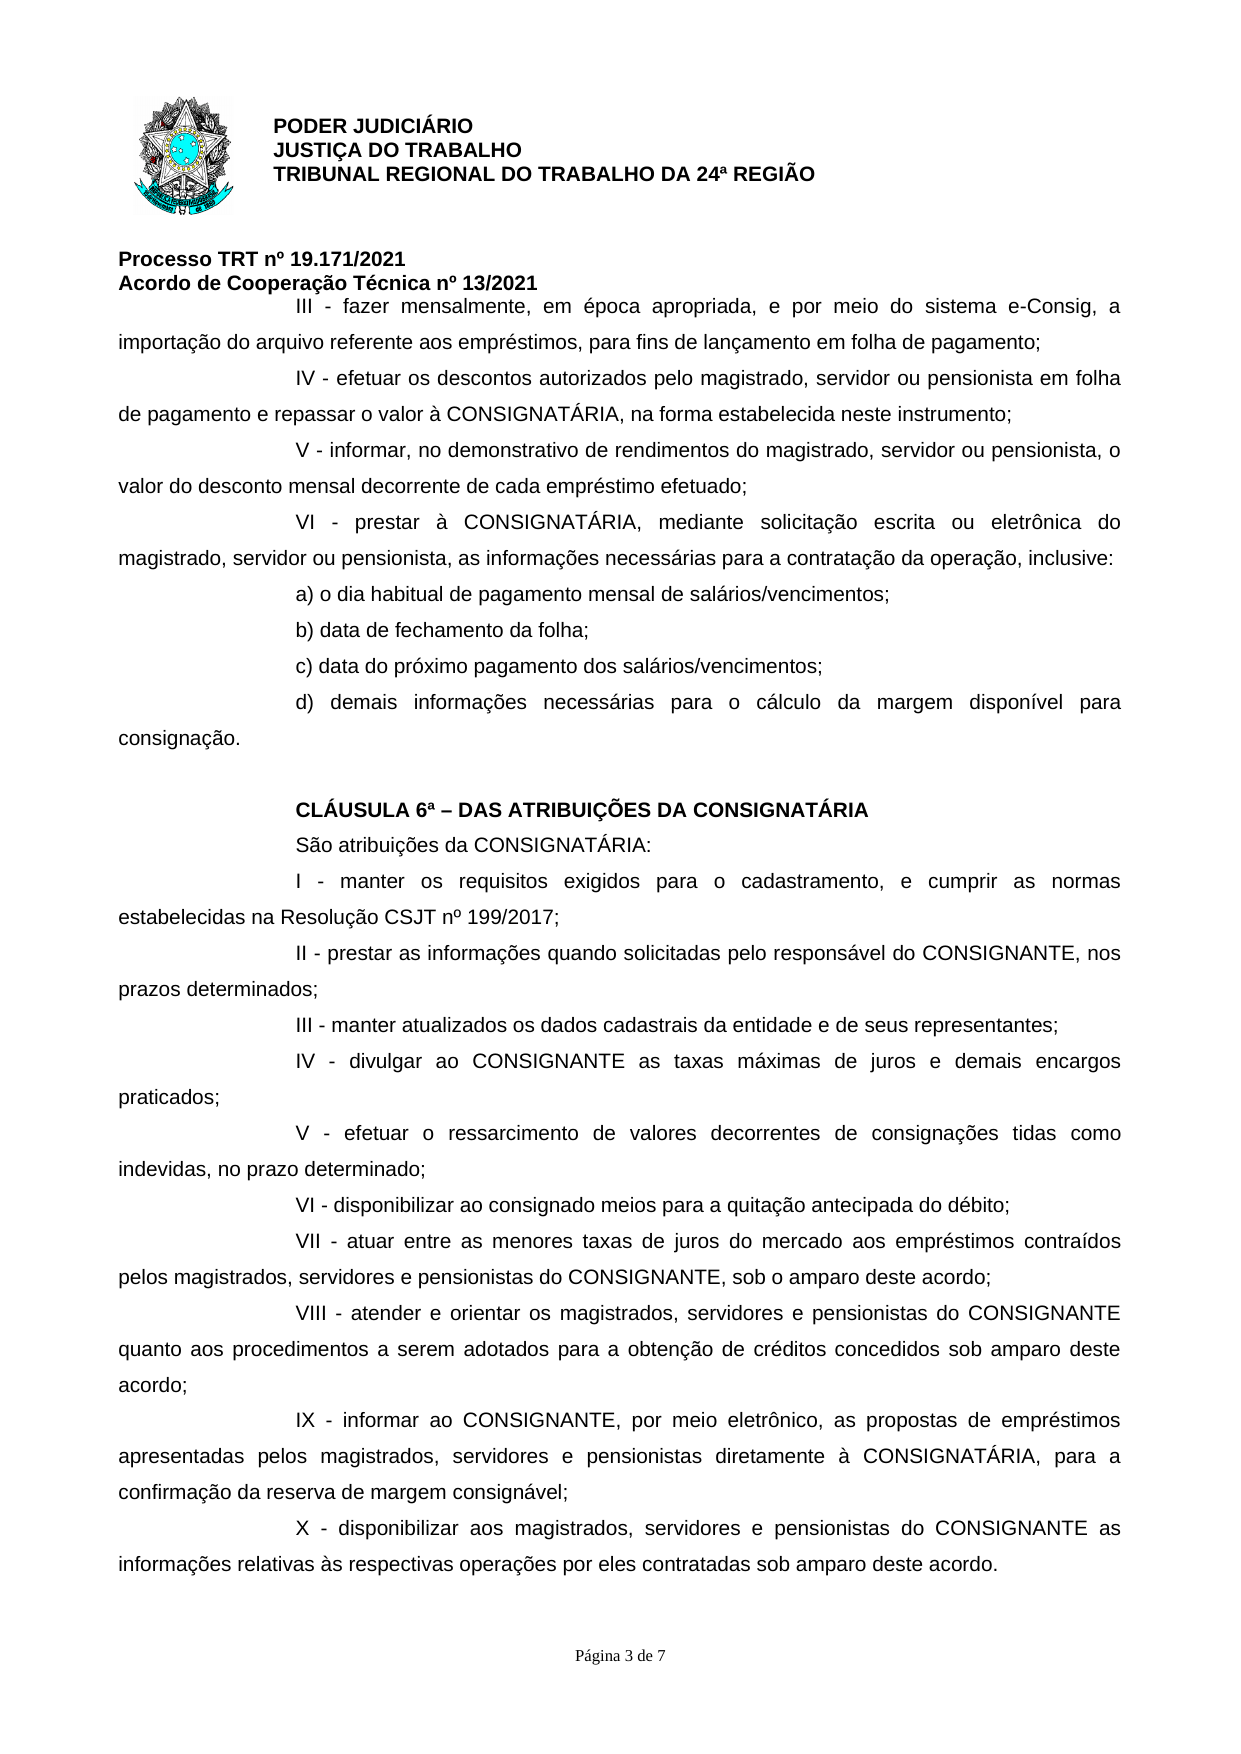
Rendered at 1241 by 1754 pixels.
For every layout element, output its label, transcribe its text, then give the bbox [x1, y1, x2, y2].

text III - manter atualizados os dados cadastrais da entidade e de seus representantes; [118, 1013, 1122, 1037]
text São atribuições da CONSIGNATÁRIA: [118, 833, 1122, 857]
subtitle CLÁUSULA 6ª – DAS ATRIBUIÇÕES DA CONSIGNATÁRIA [118, 797, 1122, 821]
text VI - disponibilizar ao consignado meios para a quitação antecipada do débito; [118, 1193, 1122, 1217]
text III - fazer mensalmente, em época apropriada, e por meio do sistema e-Consig, a importação do arquivo referente aos empréstimos, para fins de lançamento em folha de pagamento; [118, 294, 1122, 354]
text IV - divulgar ao CONSIGNANTE as taxas máximas de juros e demais encargos praticados; [118, 1049, 1122, 1109]
text a) o dia habitual de pagamento mensal de salários/vencimentos; [118, 582, 1122, 606]
text b) data de fechamento da folha; [118, 618, 1122, 642]
text IV - efetuar os descontos autorizados pelo magistrado, servidor ou pensionista em folha de pagamento e repassar o valor à CONSIGNATÁRIA, na forma estabelecida neste instrumento; [118, 366, 1122, 426]
text VI - prestar à CONSIGNATÁRIA, mediante solicitação escrita ou eletrônica do magistrado, servidor ou pensionista, as informações necessárias para a contratação da operação, inclusive: [118, 510, 1122, 570]
text V - efetuar o ressarcimento de valores decorrentes de consignações tidas como indevidas, no prazo determinado; [118, 1121, 1122, 1181]
text VII - atuar entre as menores taxas de juros do mercado aos empréstimos contraídos pelos magistrados, servidores e pensionistas do CONSIGNANTE, sob o amparo deste acordo; [118, 1229, 1122, 1288]
text I - manter os requisitos exigidos para o cadastramento, e cumprir as normas estabelecidas na Resolução CSJT nº 199/2017; [118, 869, 1122, 929]
text II - prestar as informações quando solicitadas pelo responsável do CONSIGNANTE, nos prazos determinados; [118, 941, 1122, 1001]
text IX - informar ao CONSIGNANTE, por meio eletrônico, as propostas de empréstimos apresentadas pelos magistrados, servidores e pensionistas diretamente à CONSIGNATÁRIA, para a confirmação da reserva de margem consignável; [118, 1408, 1122, 1504]
text d) demais informações necessárias para o cálculo da margem disponível para consignação. [118, 689, 1122, 749]
text c) data do próximo pagamento dos salários/vencimentos; [118, 654, 1122, 678]
text V - informar, no demonstrativo de rendimentos do magistrado, servidor ou pensionista, o valor do desconto mensal decorrente de cada empréstimo efetuado; [118, 438, 1122, 498]
text VIII - atender e orientar os magistrados, servidores e pensionistas do CONSIGNANTE quanto aos procedimentos a serem adotados para a obtenção de créditos concedidos sob amparo deste acordo; [118, 1301, 1122, 1396]
text X - disponibilizar aos magistrados, servidores e pensionistas do CONSIGNANTE as informações relativas às respectivas operações por eles contratadas sob amparo deste acordo. [118, 1516, 1122, 1576]
